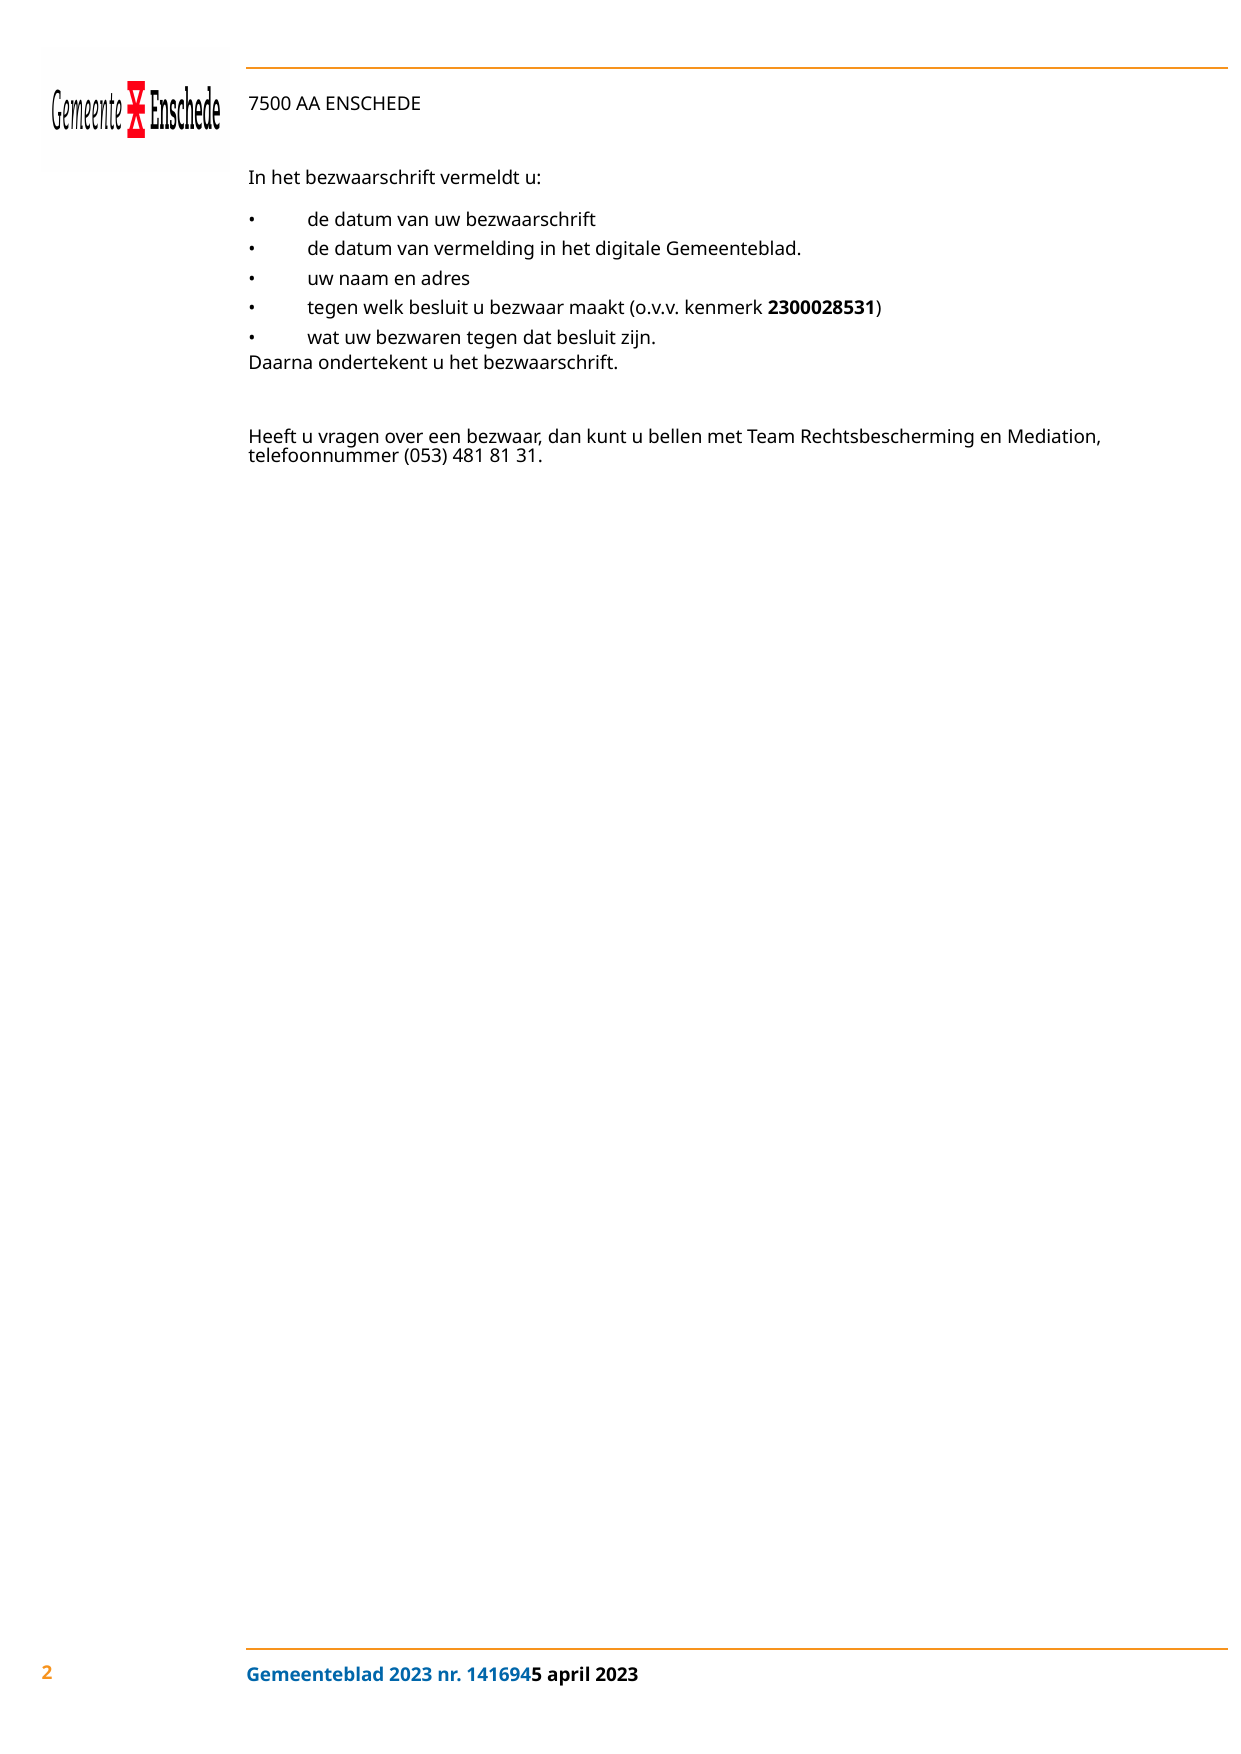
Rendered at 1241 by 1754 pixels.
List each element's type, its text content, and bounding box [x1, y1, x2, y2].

list tegen welk besluit u bezwaar maakt (o.v.v. kenmerk 2300028531) [248, 294, 1152, 320]
picture [41, 47, 231, 172]
text Heeft u vragen over een bezwaar, dan kunt u bellen met Team Rechtsbescherming en Mediation, telefoonnummer (053) 481 81 31. [248, 428, 1152, 466]
list uw naam en adres [248, 265, 1152, 291]
text In het bezwaarschrift vermeldt u: [248, 169, 1152, 188]
list wat uw bezwaren tegen dat besluit zijn. [248, 324, 1152, 350]
text 7500 AA ENSCHEDE [248, 95, 1152, 114]
list de datum van uw bezwaarschrift [248, 206, 1152, 231]
text Daarna ondertekent u het bezwaarschrift. [248, 354, 1152, 373]
list de datum van vermelding in het digitale Gemeenteblad. [248, 235, 1152, 261]
